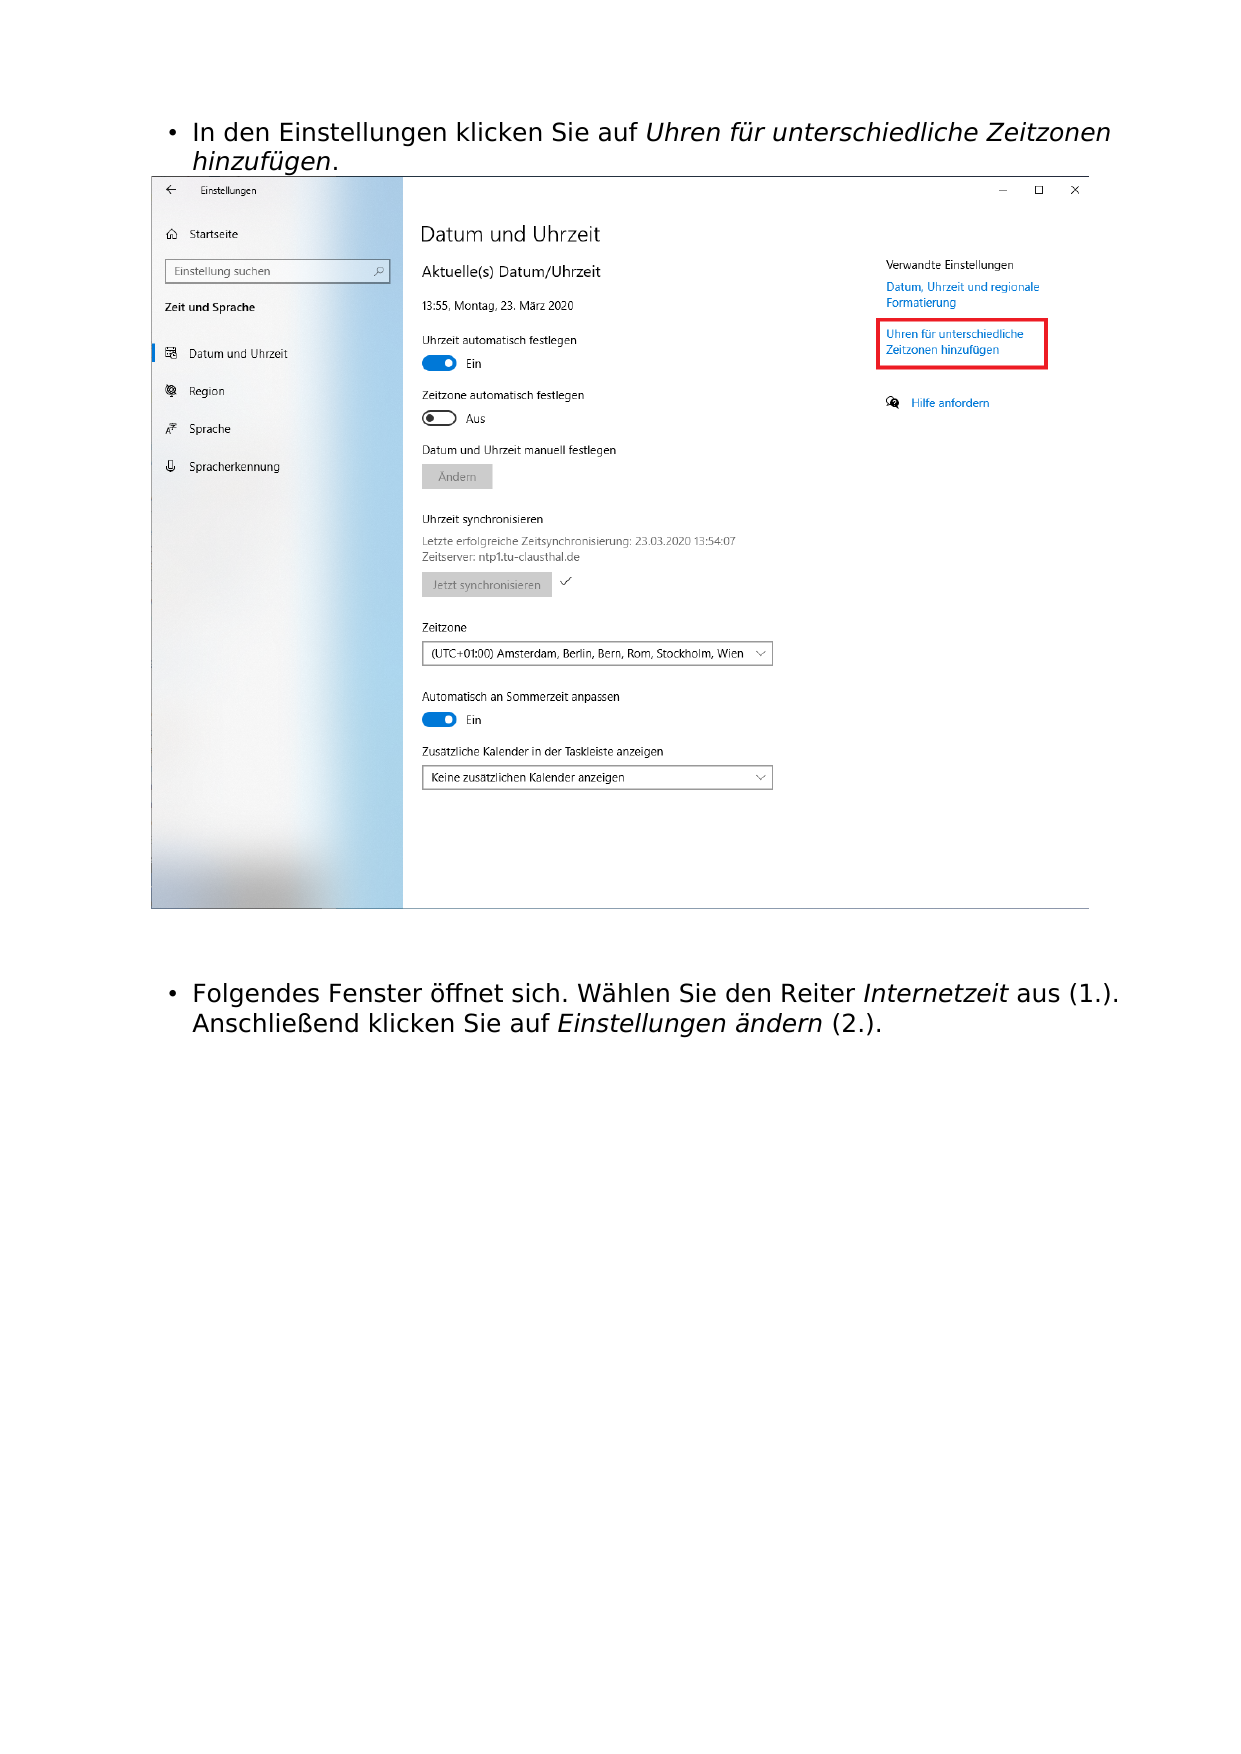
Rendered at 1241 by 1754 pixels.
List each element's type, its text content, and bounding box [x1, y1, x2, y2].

picture [151, 176, 1089, 909]
list Folgendes Fenster öffnet sich. Wählen Sie den Reiter Internetzeit aus (1.). Anschließend klicken Sie auf Einstellungen ändern (2.). [177, 980, 1122, 1038]
list In den Einstellungen klicken Sie auf Uhren für unterschiedliche Zeitzonen hinzufügen. [177, 118, 1122, 176]
